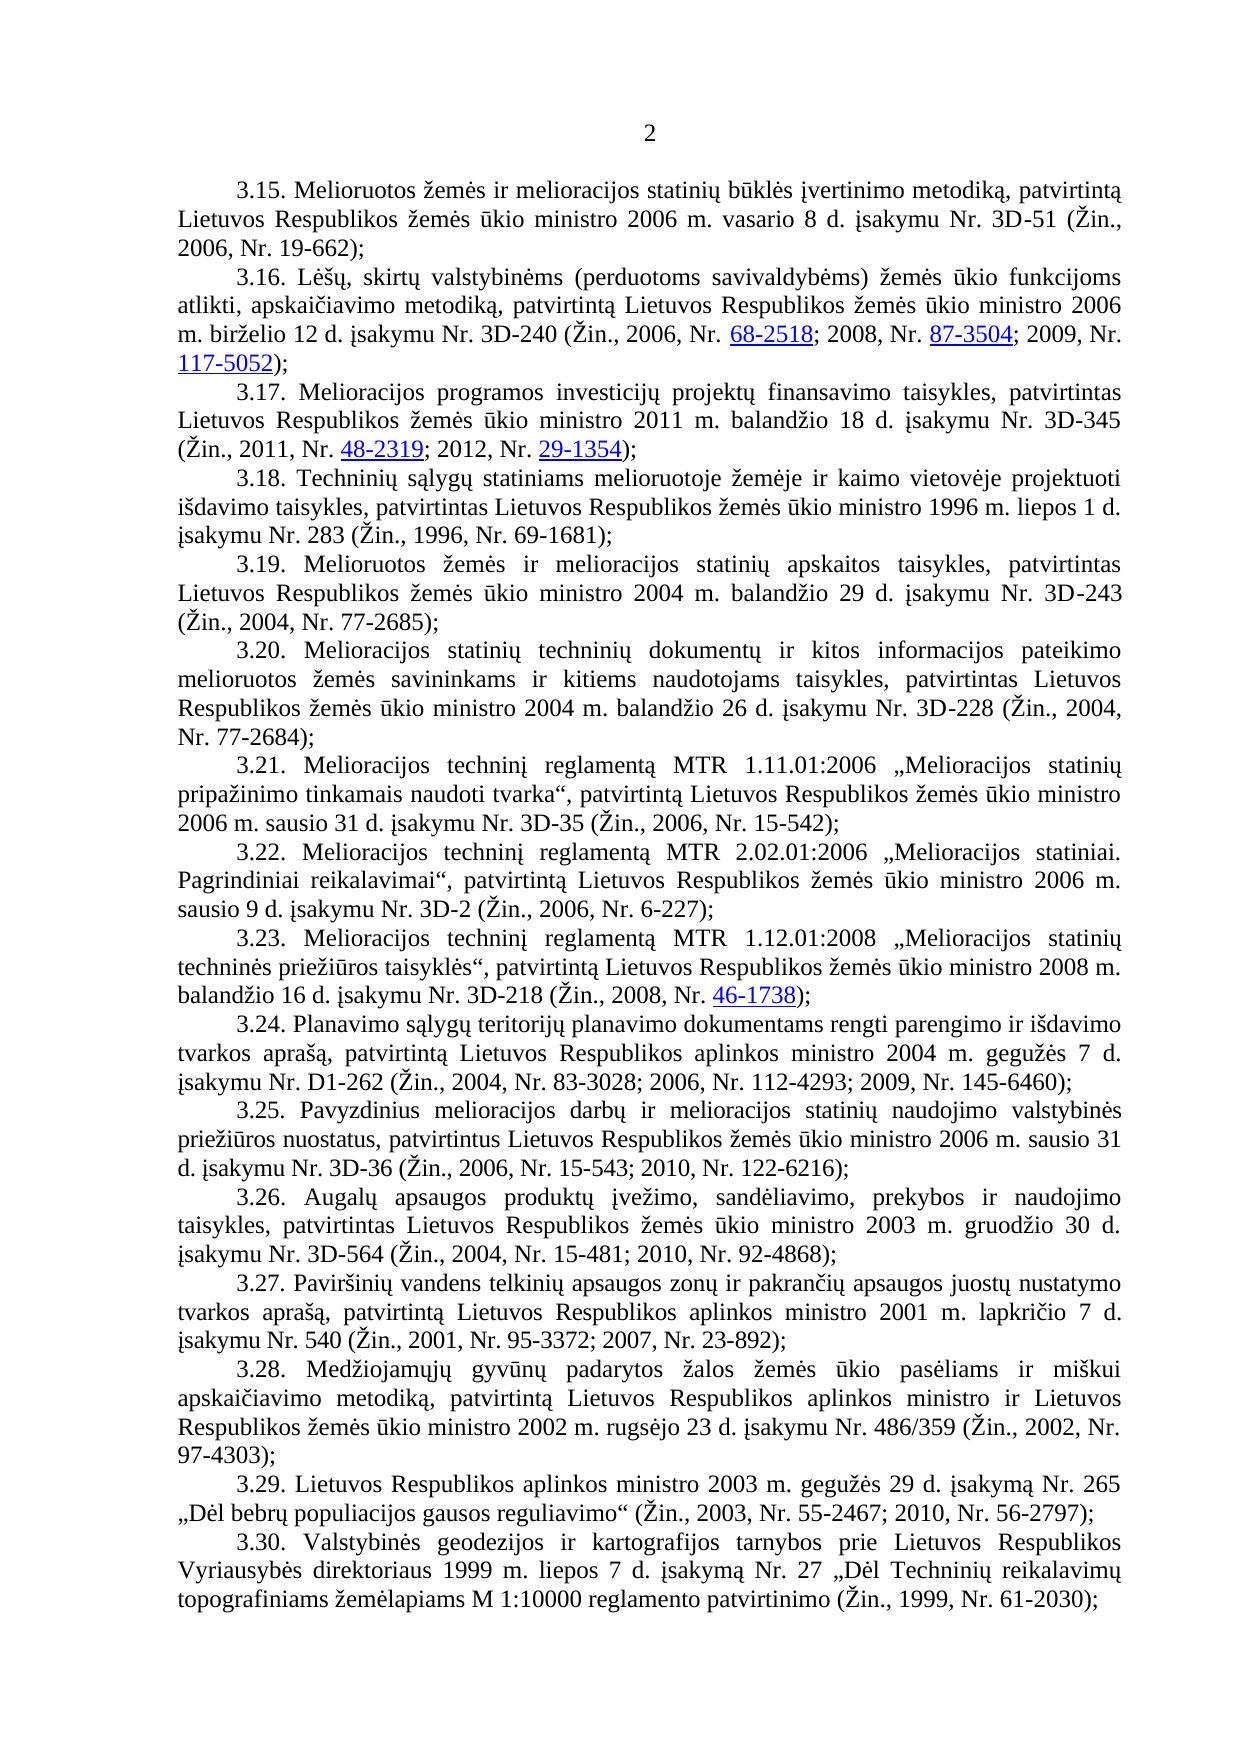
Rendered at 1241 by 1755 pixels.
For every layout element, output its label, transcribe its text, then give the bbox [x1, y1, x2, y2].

text 3.30. Valstybinės geodezijos ir kartografijos tarnybos prie Lietuvos Respublikos Vyriausybės direktoriaus 1999 m. liepos 7 d. įsakymą Nr. 27 „Dėl Techninių reikalavimų topografiniams žemėlapiams M 1:10000 reglamento patvirtinimo (Žin., 1999, Nr. 61‑2030); [177, 1527, 1122, 1613]
text 3.21. Melioracijos techninį reglamentą MTR 1.11.01:2006 „Melioracijos statinių pripažinimo tinkamais naudoti tvarka“, patvirtintą Lietuvos Respublikos žemės ūkio ministro 2006 m. sausio 31 d. įsakymu Nr. 3D‑35 (Žin., 2006, Nr. 15‑542); [177, 751, 1122, 837]
text 3.28. Medžiojamųjų gyvūnų padarytos žalos žemės ūkio pasėliams ir miškui apskaičiavimo metodiką, patvirtintą Lietuvos Respublikos aplinkos ministro ir Lietuvos Respublikos žemės ūkio ministro 2002 m. rugsėjo 23 d. įsakymu Nr. 486/359 (Žin., 2002, Nr. 97‑4303); [177, 1354, 1122, 1469]
text 3.15. Melioruotos žemės ir melioracijos statinių būklės įvertinimo metodiką, patvirtintą Lietuvos Respublikos žemės ūkio ministro 2006 m. vasario 8 d. įsakymu Nr. 3D‑51 (Žin., 2006, Nr. 19‑662); [177, 176, 1122, 262]
text 3.29. Lietuvos Respublikos aplinkos ministro 2003 m. gegužės 29 d. įsakymą Nr. 265 „Dėl bebrų populiacijos gausos reguliavimo“ (Žin., 2003, Nr. 55‑2467; 2010, Nr. 56-2797); [177, 1469, 1122, 1527]
text 3.26. Augalų apsaugos produktų įvežimo, sandėliavimo, prekybos ir naudojimo taisykles, patvirtintas Lietuvos Respublikos žemės ūkio ministro 2003 m. gruodžio 30 d. įsakymu Nr. 3D‑564 (Žin., 2004, Nr. 15‑481; 2010, Nr. 92-4868); [177, 1182, 1122, 1268]
text 3.25. Pavyzdinius melioracijos darbų ir melioracijos statinių naudojimo valstybinės priežiūros nuostatus, patvirtintus Lietuvos Respublikos žemės ūkio ministro 2006 m. sausio 31 d. įsakymu Nr. 3D‑36 (Žin., 2006, Nr. 15‑543; 2010, Nr. 122-6216); [177, 1096, 1122, 1182]
text 3.16. Lėšų, skirtų valstybinėms (perduotoms savivaldybėms) žemės ūkio funkcijoms atlikti, apskaičiavimo metodiką, patvirtintą Lietuvos Respublikos žemės ūkio ministro 2006 m. birželio 12 d. įsakymu Nr. 3D-240 (Žin., 2006, Nr. 68-2518; 2008, Nr. 87-3504; 2009, Nr. 117-5052); [177, 262, 1122, 377]
text 3.23. Melioracijos techninį reglamentą MTR 1.12.01:2008 „Melioracijos statinių techninės priežiūros taisyklės“, patvirtintą Lietuvos Respublikos žemės ūkio ministro 2008 m. balandžio 16 d. įsakymu Nr. 3D-218 (Žin., 2008, Nr. 46-1738); [177, 923, 1122, 1009]
text 3.24. Planavimo sąlygų teritorijų planavimo dokumentams rengti parengimo ir išdavimo tvarkos aprašą, patvirtintą Lietuvos Respublikos aplinkos ministro 2004 m. gegužės 7 d. įsakymu Nr. D1‑262 (Žin., 2004, Nr. 83‑3028; 2006, Nr. 112‑4293; 2009, Nr. 145-6460); [177, 1009, 1122, 1096]
text 3.19. Melioruotos žemės ir melioracijos statinių apskaitos taisykles, patvirtintas Lietuvos Respublikos žemės ūkio ministro 2004 m. balandžio 29 d. įsakymu Nr. 3D‑243 (Žin., 2004, Nr. 77‑2685); [177, 549, 1122, 636]
text 3.20. Melioracijos statinių techninių dokumentų ir kitos informacijos pateikimo melioruotos žemės savininkams ir kitiems naudotojams taisykles, patvirtintas Lietuvos Respublikos žemės ūkio ministro 2004 m. balandžio 26 d. įsakymu Nr. 3D‑228 (Žin., 2004, Nr. 77‑2684); [177, 636, 1122, 751]
text 3.27. Paviršinių vandens telkinių apsaugos zonų ir pakrančių apsaugos juostų nustatymo tvarkos aprašą, patvirtintą Lietuvos Respublikos aplinkos ministro 2001 m. lapkričio 7 d. įsakymu Nr. 540 (Žin., 2001, Nr. 95‑3372; 2007, Nr. 23‑892); [177, 1268, 1122, 1354]
text 3.22. Melioracijos techninį reglamentą MTR 2.02.01:2006 „Melioracijos statiniai. Pagrindiniai reikalavimai“, patvirtintą Lietuvos Respublikos žemės ūkio ministro 2006 m. sausio 9 d. įsakymu Nr. 3D‑2 (Žin., 2006, Nr. 6‑227); [177, 837, 1122, 923]
text 3.18. Techninių sąlygų statiniams melioruotoje žemėje ir kaimo vietovėje projektuoti išdavimo taisykles, patvirtintas Lietuvos Respublikos žemės ūkio ministro 1996 m. liepos 1 d. įsakymu Nr. 283 (Žin., 1996, Nr. 69‑1681); [177, 463, 1122, 549]
text 3.17. Melioracijos programos investicijų projektų finansavimo taisykles, patvirtintas Lietuvos Respublikos žemės ūkio ministro 2011 m. balandžio 18 d. įsakymu Nr. 3D-345 (Žin., 2011, Nr. 48-2319; 2012, Nr. 29-1354); [177, 377, 1122, 463]
